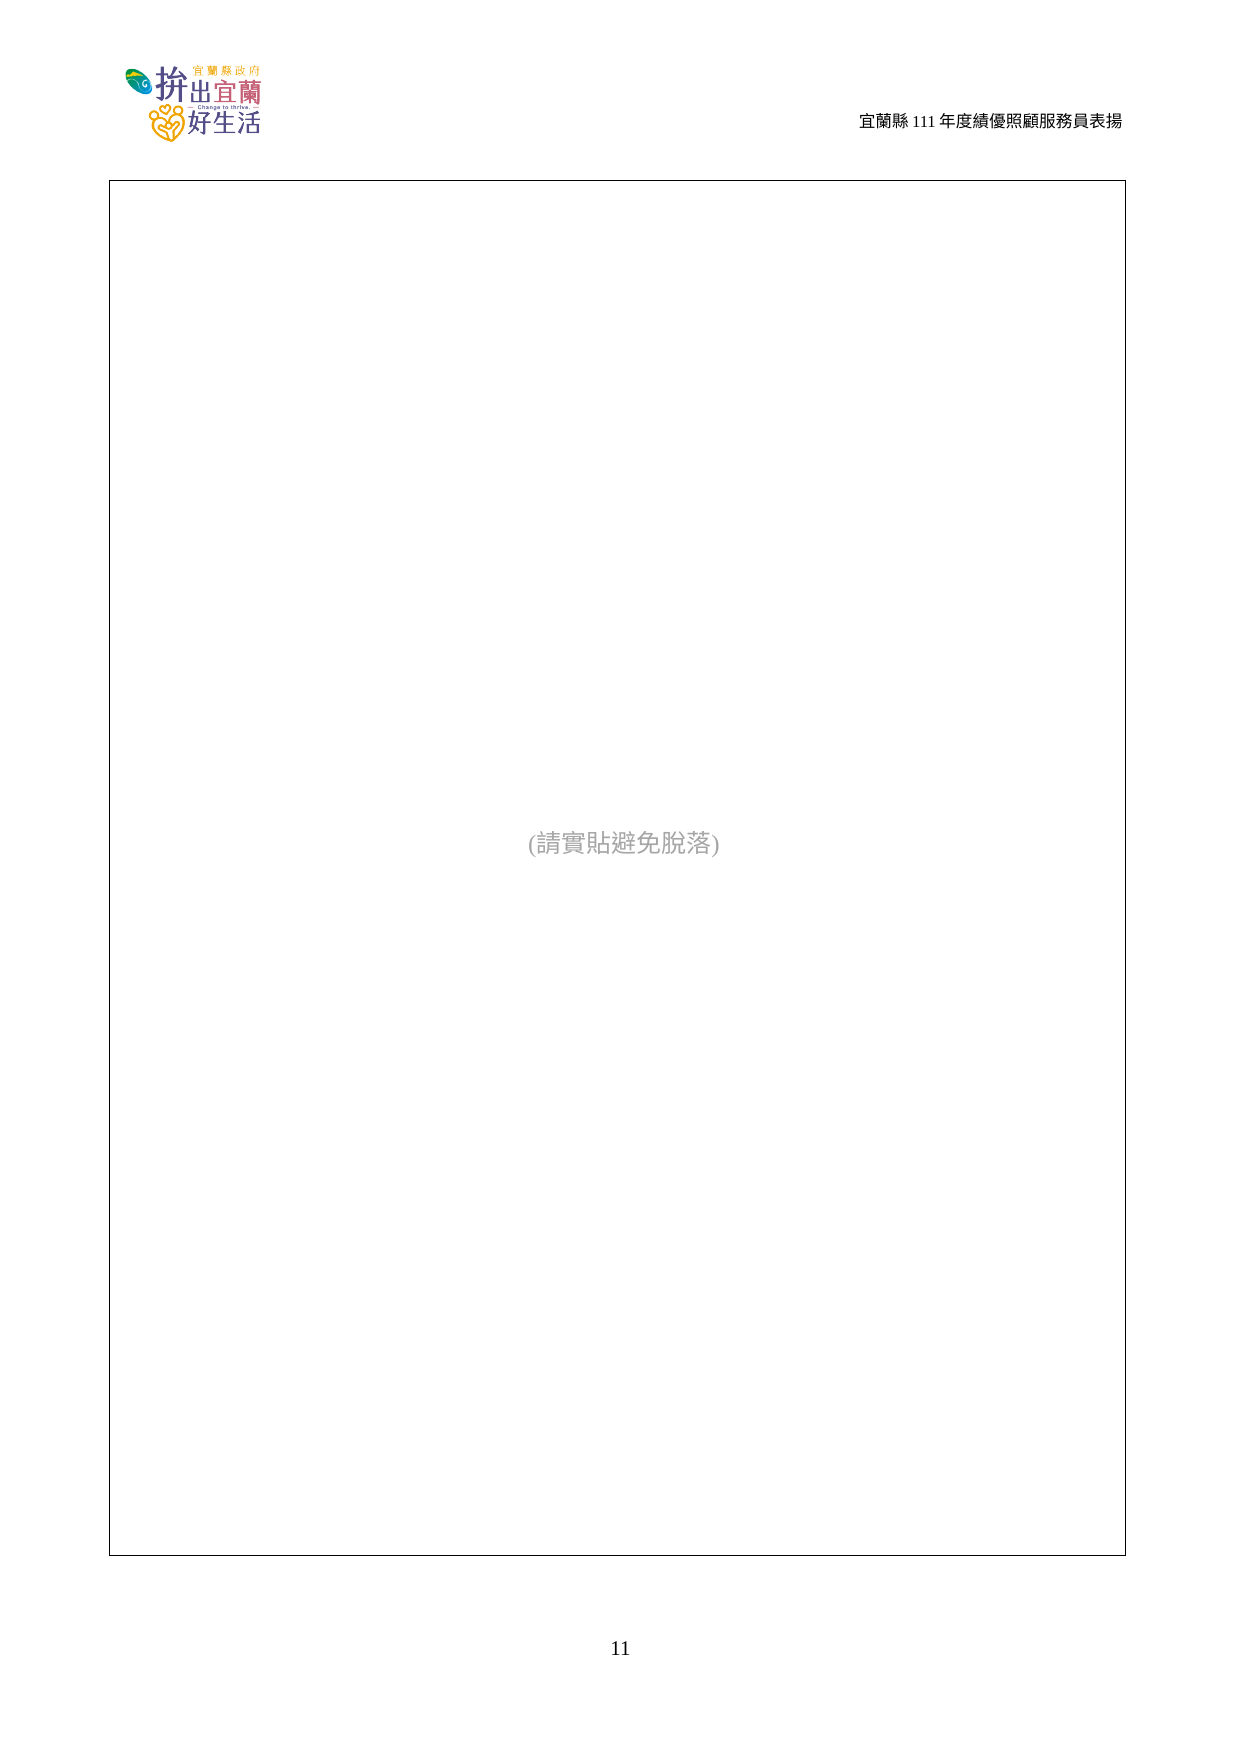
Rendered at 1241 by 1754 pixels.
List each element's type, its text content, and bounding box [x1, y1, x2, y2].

table_cell (請實貼避免脫落) [110, 181, 1125, 1554]
